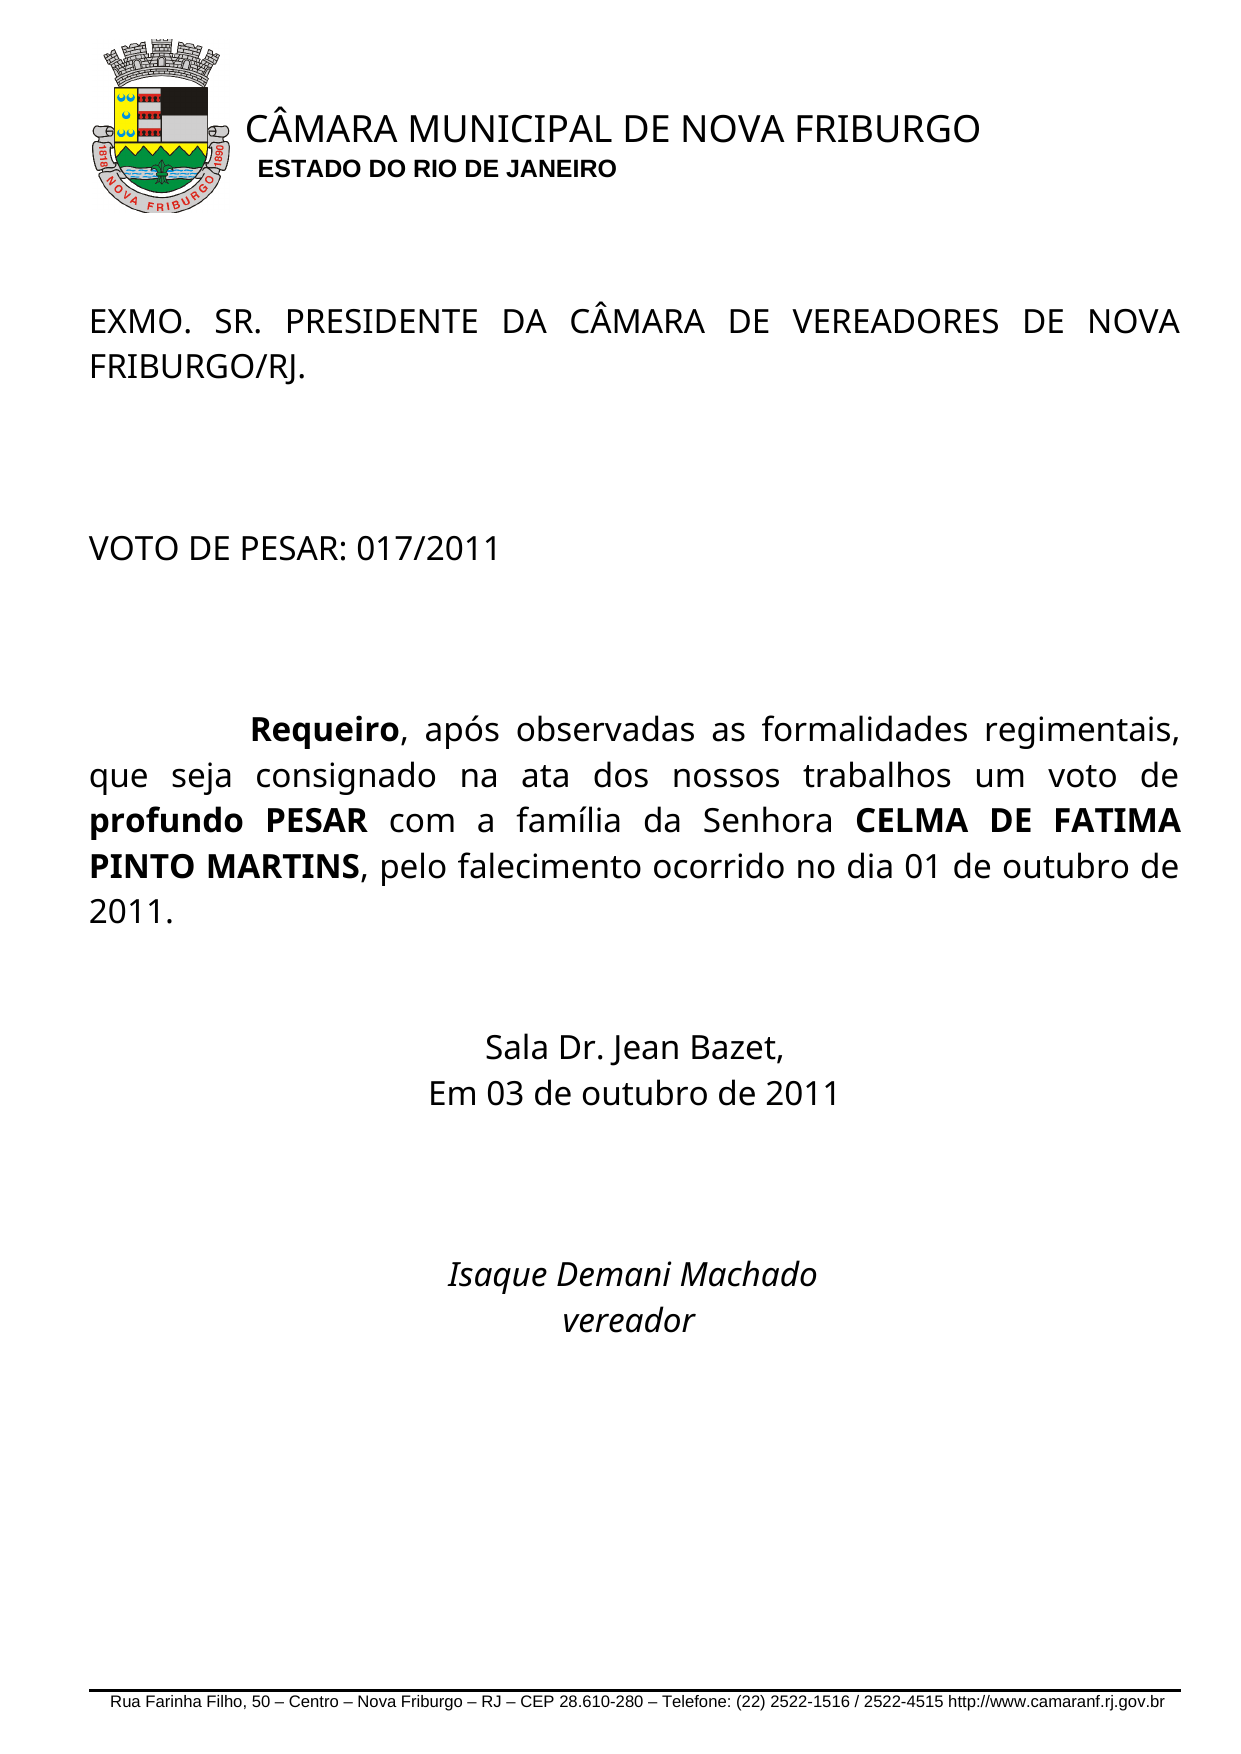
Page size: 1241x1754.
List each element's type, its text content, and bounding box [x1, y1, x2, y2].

text Isaque Demani Machado [89, 1251, 1181, 1297]
text Sala Dr. Jean Bazet, [89, 1024, 1181, 1069]
text VOTO DE PESAR: 017/2011 [89, 524, 1181, 570]
text EXMO. SR. PRESIDENTE DA CÂMARA DE VEREADORES DE NOVA FRIBURGO/RJ. [89, 297, 1181, 388]
text Em 03 de outubro de 2011 [89, 1069, 1181, 1115]
text vereador [89, 1297, 1181, 1342]
text Requeiro, após observadas as formalidades regimentais, que seja consignado na ata dos nossos trabalhos um voto de profundo PESAR com a família da Senhora CELMA DE FATIMA PINTO MARTINS, pelo falecimento ocorrido no dia 01 de outubro de 2011. [89, 706, 1181, 933]
